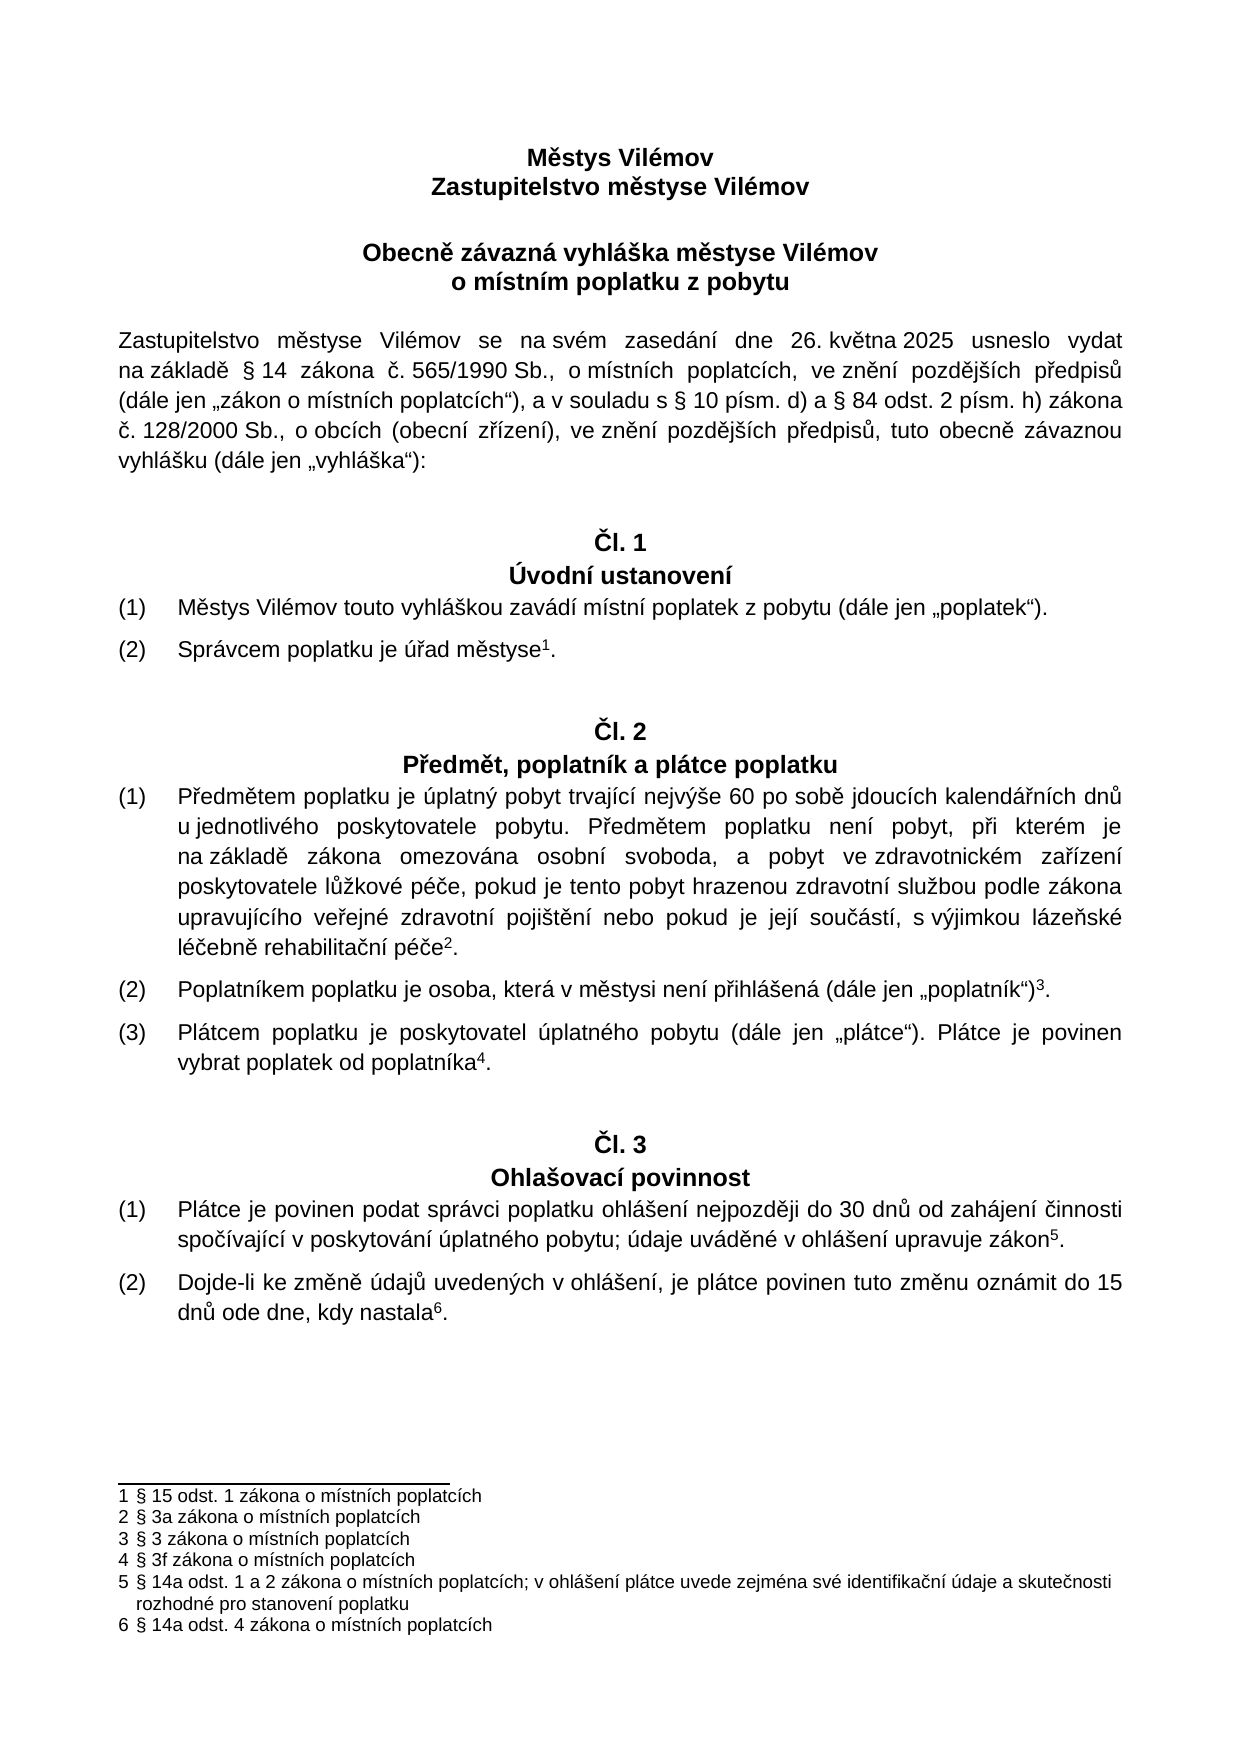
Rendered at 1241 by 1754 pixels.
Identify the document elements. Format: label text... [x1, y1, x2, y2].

list § 3a zákona o místních poplatcích [118, 1506, 1122, 1528]
text Zastupitelstvo městyse Vilémov se na svém zasedání dne 26. května 2025 usneslo vydat na základě § 14 zákona č. 565/1990 Sb., o místních poplatcích, ve znění pozdějších předpisů (dále jen „zákon o místních poplatcích“), a v souladu s § 10 písm. d) a § 84 odst. 2 písm. h) zákona č. 128/2000 Sb., o obcích (obecní zřízení), ve znění pozdějších předpisů, tuto obecně závaznou vyhlášku (dále jen „vyhláška“): [118, 327, 1122, 474]
list Plátce je povinen podat správci poplatku ohlášení nejpozději do 30 dnů od zahájení činnosti spočívající v poskytování úplatného pobytu; údaje uváděné v ohlášení upravuje zákon. [118, 1196, 1122, 1252]
list Poplatníkem poplatku je osoba, která v městysi není přihlášená (dále jen „poplatník“). [118, 976, 1122, 1003]
list § 3 zákona o místních poplatcích [118, 1528, 1122, 1549]
text Městys Vilémov Zastupitelstvo městyse Vilémov [118, 143, 1122, 201]
list Dojde-li ke změně údajů uvedených v ohlášení, je plátce povinen tuto změnu oznámit do 15 dnů ode dne, kdy nastala. [118, 1268, 1122, 1325]
subtitle Čl. 2 Předmět, poplatník a plátce poplatku [118, 717, 1122, 778]
list Městys Vilémov touto vyhláškou zavádí místní poplatek z pobytu (dále jen „poplatek“). [118, 594, 1122, 620]
list § 15 odst. 1 zákona o místních poplatcích [118, 1484, 1122, 1506]
subtitle Obecně závazná vyhláška městyse Vilémov o místním poplatku z pobytu [118, 238, 1122, 295]
list Správcem poplatku je úřad městyse. [118, 636, 1122, 663]
list § 14a odst. 1 a 2 zákona o místních poplatcích; v ohlášení plátce uvede zejména své identifikační údaje a skutečnosti rozhodné pro stanovení poplatku [118, 1571, 1122, 1614]
list Plátcem poplatku je poskytovatel úplatného pobytu (dále jen „plátce“). Plátce je povinen vybrat poplatek od poplatníka. [118, 1019, 1122, 1076]
list Předmětem poplatku je úplatný pobyt trvající nejvýše 60 po sobě jdoucích kalendářních dnů u jednotlivého poskytovatele pobytu. Předmětem poplatku není pobyt, při kterém je na základě zákona omezována osobní svoboda, a pobyt ve zdravotnickém zařízení poskytovatele lůžkové péče, pokud je tento pobyt hrazenou zdravotní službou podle zákona upravujícího veřejné zdravotní pojištění nebo pokud je její součástí, s výjimkou lázeňské léčebně rehabilitační péče. [118, 783, 1122, 960]
subtitle Čl. 3 Ohlašovací povinnost [118, 1129, 1122, 1191]
list § 3f zákona o místních poplatcích [118, 1549, 1122, 1571]
subtitle Čl. 1 Úvodní ustanovení [118, 528, 1122, 589]
list § 14a odst. 4 zákona o místních poplatcích [118, 1614, 1122, 1635]
